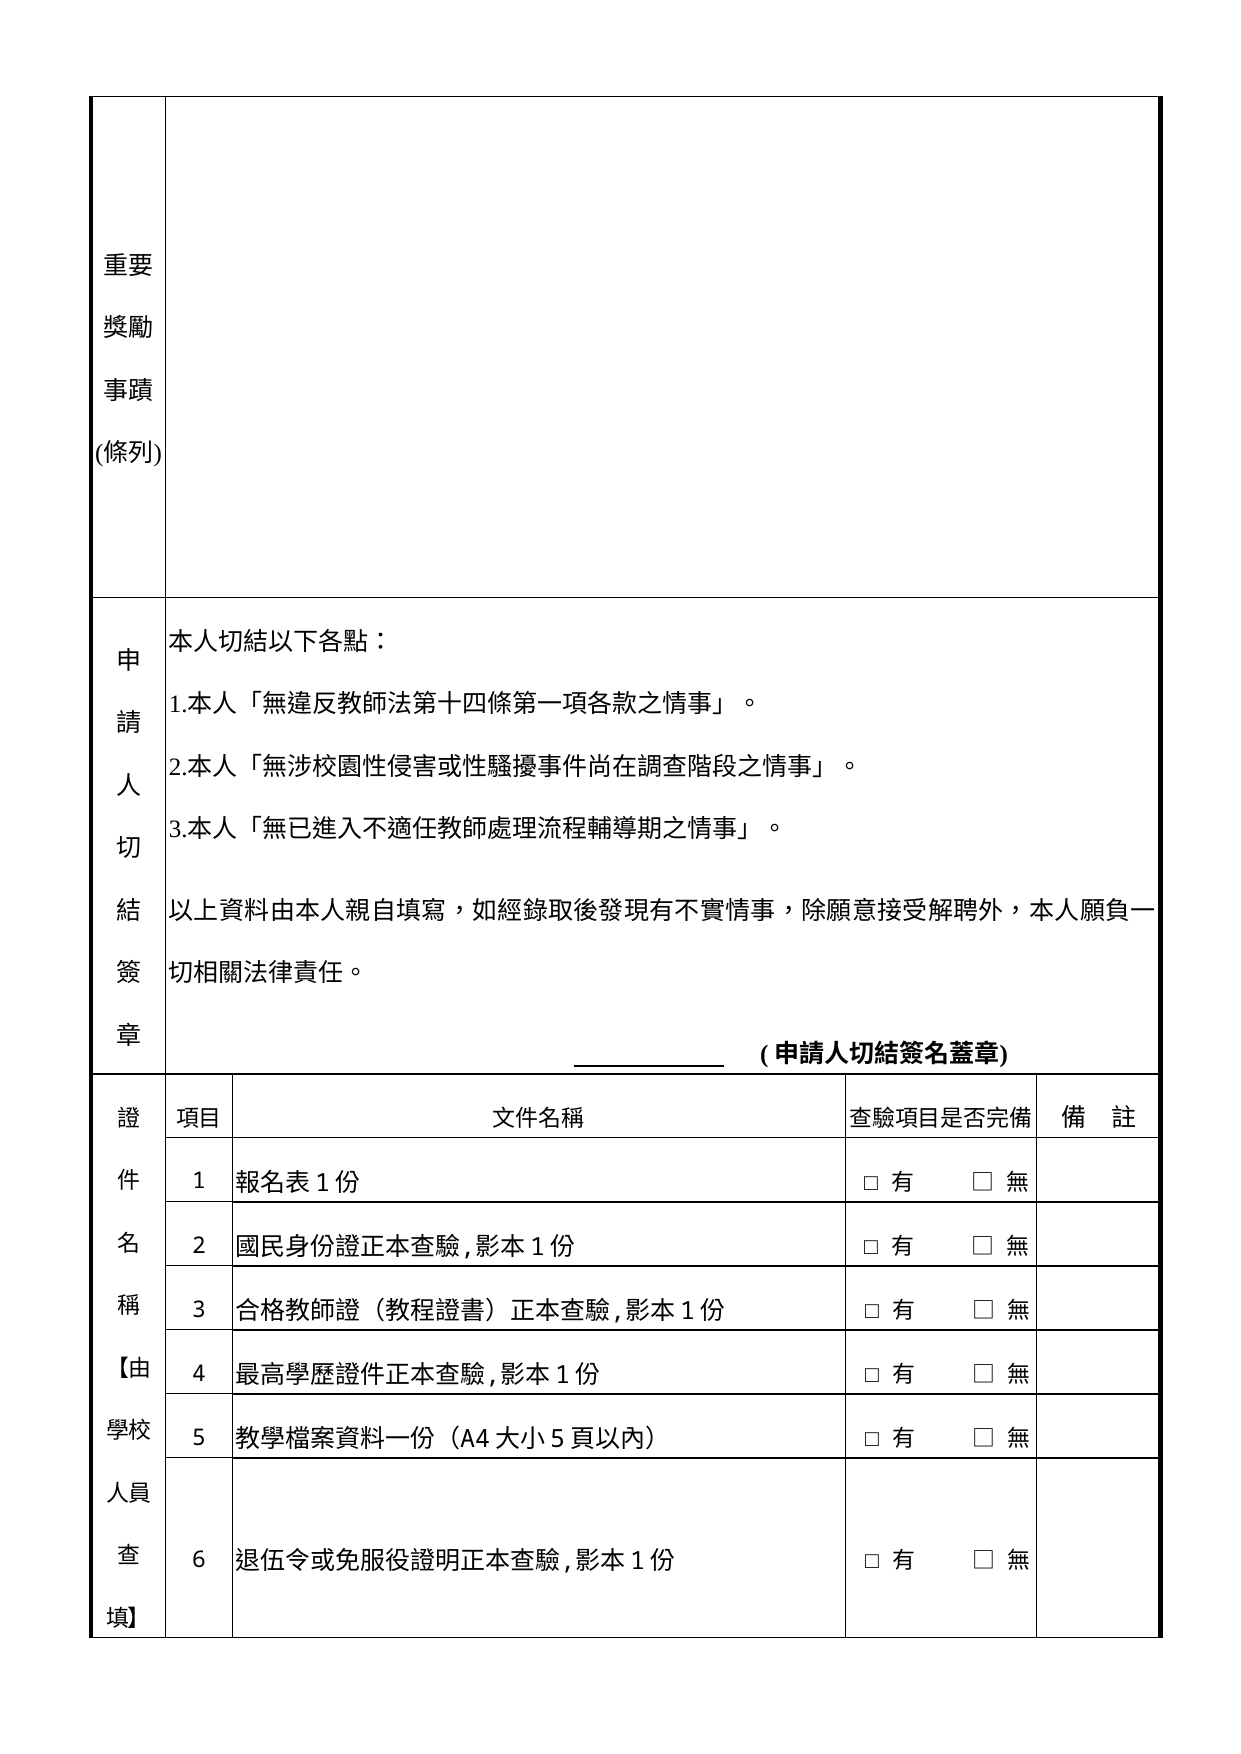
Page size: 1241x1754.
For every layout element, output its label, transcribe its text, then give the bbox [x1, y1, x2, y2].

table_cell [1037, 1203, 1158, 1265]
table_cell 1 [166, 1138, 232, 1201]
table_cell 報名表1份 [233, 1138, 845, 1201]
table_cell 本人切結以下各點： 1.本人「無違反教師法第十四條第一項各款之情事」。 2.本人「無涉校園性侵害或性騷擾事件尚在調查階段之情事」。 3.本人「無已進入不適任教師處理流程輔導期之情事」。 以上資料由本人親自填寫，如經錄取後發現有不實情事，除願意接受解聘外，本人願負一切相關法律責任。 ( 申請人切結簽名蓋章) [166, 598, 1158, 1073]
table_cell [1037, 1459, 1158, 1637]
table_cell 文件名稱 [233, 1075, 845, 1137]
table_cell 重要 獎勵 事蹟 (條列) [93, 97, 165, 597]
table_cell □ 有 □ 無 [846, 1395, 1036, 1457]
table_cell 6 [166, 1458, 232, 1637]
table_cell 申 請 人 切 結 簽 章 [93, 598, 165, 1073]
table_cell [1037, 1395, 1158, 1457]
table_cell 項目 [166, 1075, 232, 1137]
table_cell 5 [166, 1394, 232, 1457]
table_cell □ 有 □ 無 [846, 1203, 1036, 1265]
table_cell 教學檔案資料一份（A4大小5頁以內） [233, 1395, 845, 1457]
table_cell 查驗項目是否完備 [846, 1075, 1036, 1137]
table_cell [1037, 1138, 1158, 1201]
table_cell □ 有 □ 無 [846, 1459, 1036, 1637]
table_cell □ 有 □ 無 [846, 1138, 1036, 1201]
table_cell 最高學歷證件正本查驗,影本1份 [233, 1331, 845, 1393]
table_cell 退伍令或免服役證明正本查驗,影本1份 [233, 1459, 845, 1637]
table_cell 3 [166, 1266, 232, 1329]
table_cell □ 有 □ 無 [846, 1331, 1036, 1393]
table_cell □ 有 □ 無 [846, 1267, 1036, 1329]
table_cell 2 [166, 1202, 232, 1265]
table_cell [1037, 1331, 1158, 1393]
table_cell 國民身份證正本查驗,影本1份 [233, 1203, 845, 1265]
table_cell [1037, 1267, 1158, 1329]
table_cell 備 註 [1037, 1075, 1158, 1137]
table_cell 證 件 名 稱 【由學校人員查填】 [93, 1075, 165, 1637]
table_cell 4 [166, 1330, 232, 1393]
table_cell [166, 97, 1158, 597]
table_cell 合格教師證（教程證書）正本查驗,影本1份 [233, 1267, 845, 1329]
